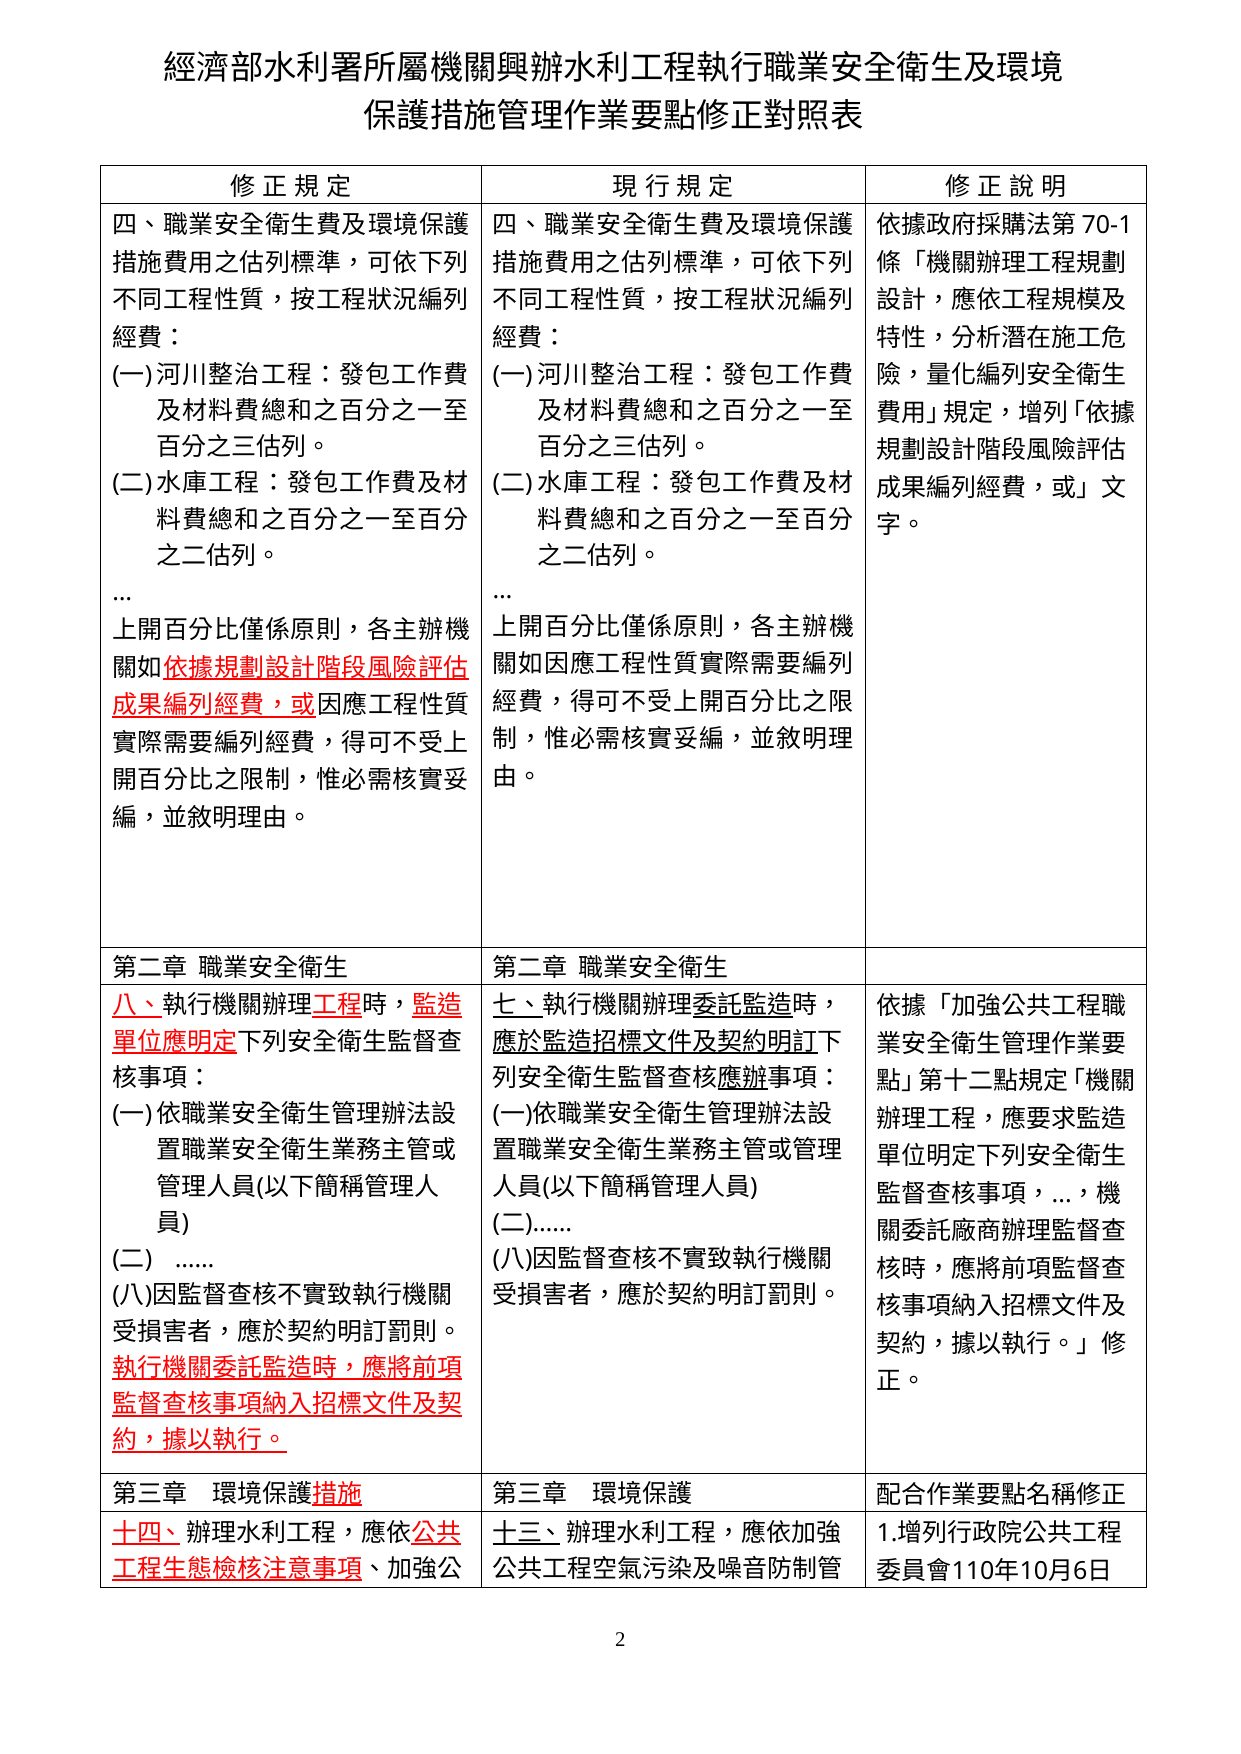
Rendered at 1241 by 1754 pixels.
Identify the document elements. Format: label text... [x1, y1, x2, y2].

table_header 修 正 規 定 [101, 166, 481, 203]
table_cell 四、職業安全衛生費及環境保護措施費用之估列標準，可依下列不同工程性質，按工程狀況編列經費： 河川整治工程：發包工作費及材料費總和之百分之一至百分之三估列。 水庫工程：發包工作費及材料費總和之百分之一至百分之二估列。 … 上開百分比僅係原則，各主辦機關如因應工程性質實際需要編列經費，得可不受上開百分比之限制，惟必需核實妥編，並敘明理由。 [482, 204, 865, 947]
table_cell 環境保護 [482, 1474, 865, 1511]
table_cell 依據「加強公共工程職業安全衛生管理作業要點」第十二點規定「機關辦理工程，應要求監造單位明定下列安全衛生監督查核事項，...，機關委託廠商辦理監督查核時，應將前項監督查核事項納入招標文件及契約，據以執行。」修正。 [866, 985, 1146, 1472]
table_header 修 正 說 明 [866, 166, 1146, 203]
table_cell 環境保護措施 [101, 1474, 481, 1511]
table_cell 依據政府採購法第70-1 條「機關辦理工程規劃設計，應依工程規模及特性，分析潛在施工危險，量化編列安全衛生費用」規定，增列「依據規劃設計階段風險評估成果編列經費，或」文字。 [866, 204, 1146, 947]
table_header 現 行 規 定 [482, 166, 865, 203]
table_cell 第二章 職業安全衛生 [482, 948, 865, 984]
table_cell 第二章 職業安全衛生 [101, 948, 481, 984]
table_cell 配合作業要點名稱修正 [866, 1474, 1146, 1511]
table_cell 八、執行機關辦理工程時，監造單位應明定下列安全衛生監督查核事項： 依職業安全衛生管理辦法設置職業安全衛生業務主管或管理人員(以下簡稱管理人員) …… (八)因監督查核不實致執行機關受損害者，應於契約明訂罰則。 執行機關委託監造時，應將前項監督查核事項納入招標文件及契約，據以執行。 [101, 985, 481, 1472]
table_cell 十三、 辦理水利工程，應依加強公共工程空氣污染及噪音防制管 [482, 1512, 865, 1587]
table_cell 1.增列行政院公共工程委員會110年10月6日 [866, 1512, 1146, 1587]
table_header 修 正 規 定 [136, 34, 1090, 153]
table_cell 七、執行機關辦理委託監造時，應於監造招標文件及契約明訂下列安全衛生監督查核應辦事項： (一)依職業安全衛生管理辦法設置職業安全衛生業務主管或管理人員(以下簡稱管理人員) (二)…… (八)因監督查核不實致執行機關受損害者，應於契約明訂罰則。 [482, 985, 865, 1472]
table_cell 十四、 辦理水利工程，應依公共工程生態檢核注意事項、加強公 [101, 1512, 481, 1587]
table_cell 四、職業安全衛生費及環境保護措施費用之估列標準，可依下列不同工程性質，按工程狀況編列經費： 河川整治工程：發包工作費及材料費總和之百分之一至百分之三估列。 水庫工程：發包工作費及材料費總和之百分之一至百分之二估列。 … 上開百分比僅係原則，各主辦機關如依據規劃設計階段風險評估成果編列經費，或因應工程性質實際需要編列經費，得可不受上開百分比之限制，惟必需核實妥編，並敘明理由。 [101, 204, 481, 947]
table_cell [866, 948, 1146, 984]
